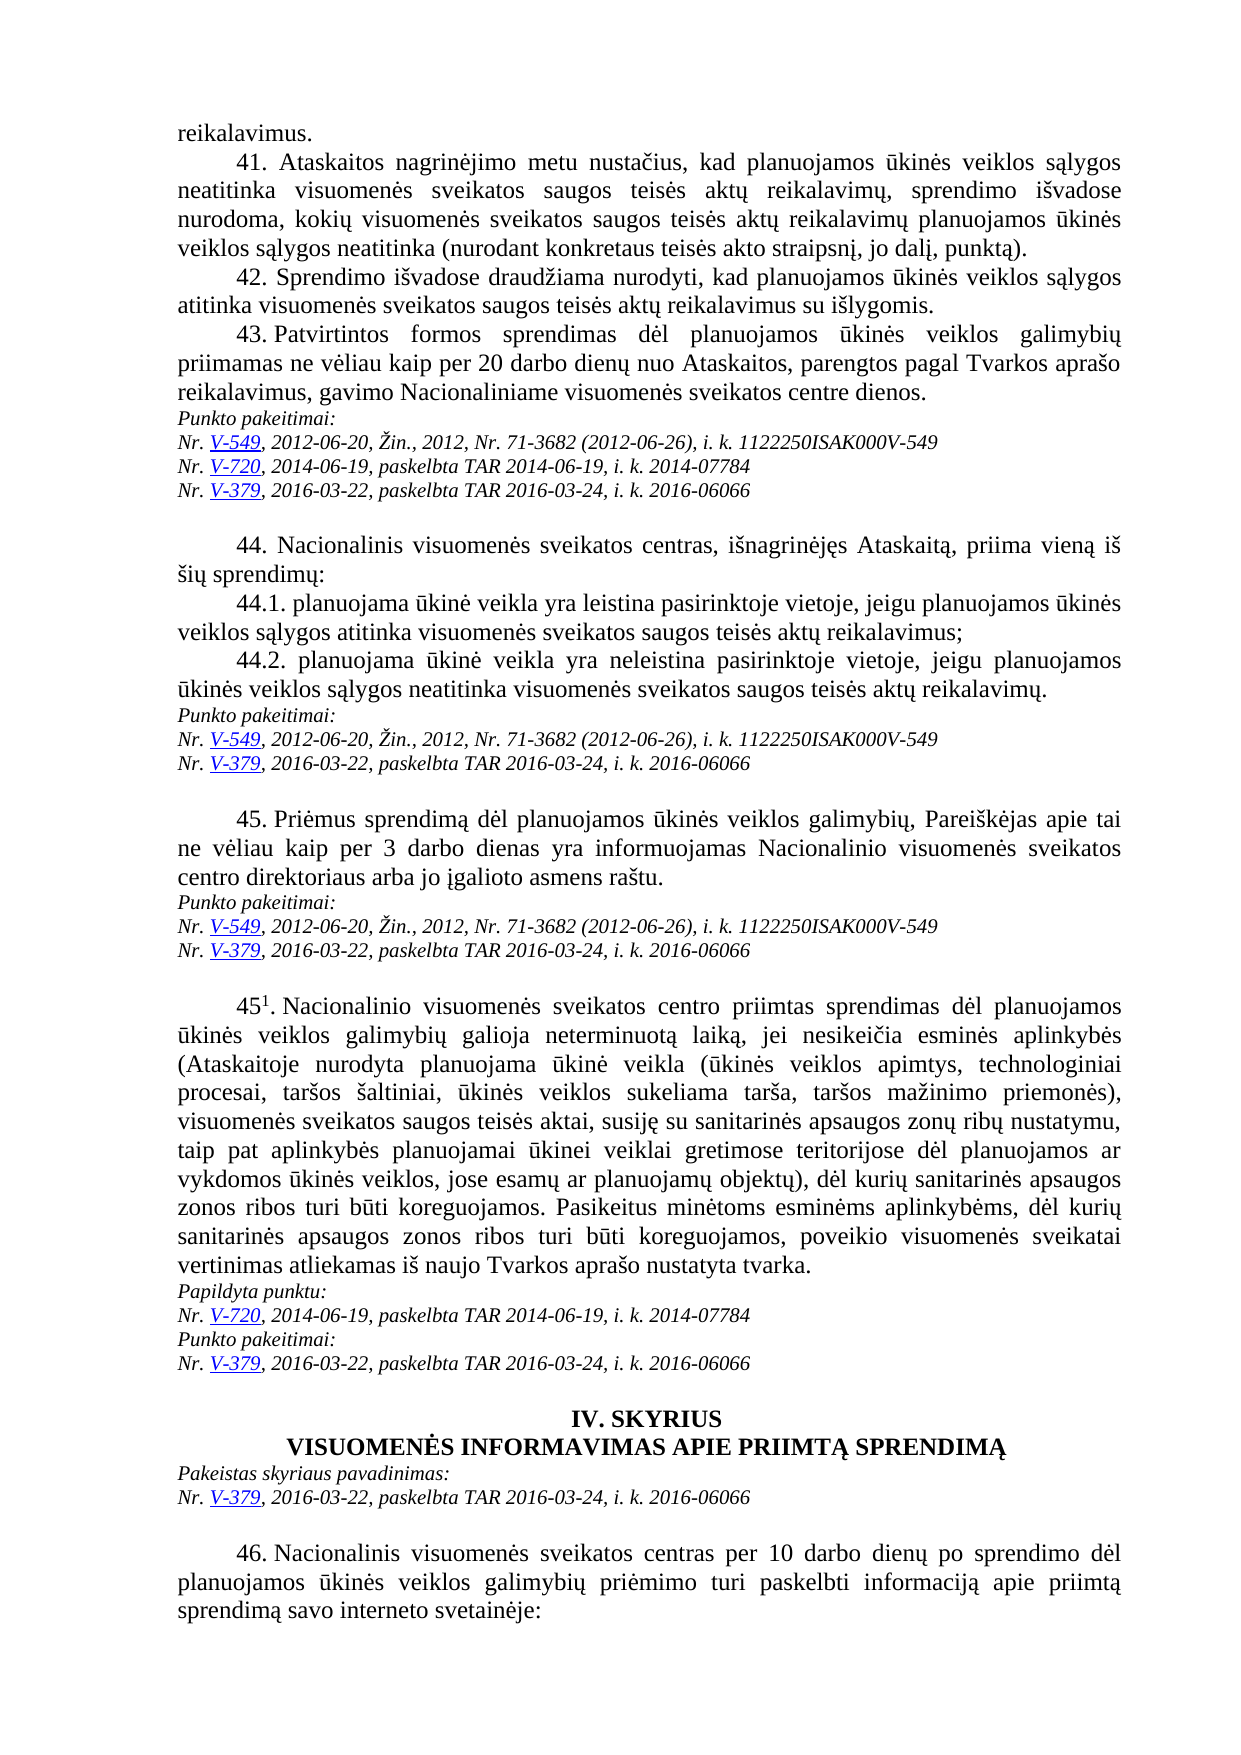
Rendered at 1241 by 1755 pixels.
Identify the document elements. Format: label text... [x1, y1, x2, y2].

text 45. Priėmus sprendimą dėl planuojamos ūkinės veiklos galimybių, Pareiškėjas apie tai ne vėliau kaip per 3 darbo dienas yra informuojamas Nacionalinio visuomenės sveikatos centro direktoriaus arba jo įgalioto asmens raštu. [177, 804, 1122, 890]
text 46. Nacionalinis visuomenės sveikatos centras per 10 darbo dienų po sprendimo dėl planuojamos ūkinės veiklos galimybių priėmimo turi paskelbti informaciją apie priimtą sprendimą savo interneto svetainėje: [177, 1538, 1122, 1624]
text Pakeistas skyriaus pavadinimas: [177, 1461, 1122, 1485]
text Nr. V-549, 2012-06-20, Žin., 2012, Nr. 71-3682 (2012-06-26), i. k. 1122250ISAK000V-549 [177, 727, 1122, 751]
text 44.2. planuojama ūkinė veikla yra neleistina pasirinktoje vietoje, jeigu planuojamos ūkinės veiklos sąlygos neatitinka visuomenės sveikatos saugos teisės aktų reikalavimų. [177, 646, 1122, 703]
text Nr. V-379, 2016-03-22, paskelbta TAR 2016-03-24, i. k. 2016-06066 [177, 751, 1122, 775]
text Punkto pakeitimai: [177, 1327, 1122, 1351]
text Nr. V-379, 2016-03-22, paskelbta TAR 2016-03-24, i. k. 2016-06066 [177, 1351, 1122, 1375]
text Nr. V-549, 2012-06-20, Žin., 2012, Nr. 71-3682 (2012-06-26), i. k. 1122250ISAK000V-549 [177, 914, 1122, 938]
text Nr. V-720, 2014-06-19, paskelbta TAR 2014-06-19, i. k. 2014-07784 [177, 454, 1122, 478]
text 451. Nacionalinio visuomenės sveikatos centro priimtas sprendimas dėl planuojamos ūkinės veiklos galimybių galioja neterminuotą laiką, jei nesikeičia esminės aplinkybės (Ataskaitoje nurodyta planuojama ūkinė veikla (ūkinės veiklos apimtys, technologiniai procesai, taršos šaltiniai, ūkinės veiklos sukeliama tarša, taršos mažinimo priemonės), visuomenės sveikatos saugos teisės aktai, susiję su sanitarinės apsaugos zonų ribų nustatymu, taip pat aplinkybės planuojamai ūkinei veiklai gretimose teritorijose dėl planuojamos ar vykdomos ūkinės veiklos, jose esamų ar planuojamų objektų), dėl kurių sanitarinės apsaugos zonos ribos turi būti koreguojamos. Pasikeitus minėtoms esminėms aplinkybėms, dėl kurių sanitarinės apsaugos zonos ribos turi būti koreguojamos, poveikio visuomenės sveikatai vertinimas atliekamas iš naujo Tvarkos aprašo nustatyta tvarka. [177, 991, 1122, 1279]
text Punkto pakeitimai: [177, 406, 1122, 430]
text Nr. V-379, 2016-03-22, paskelbta TAR 2016-03-24, i. k. 2016-06066 [177, 938, 1122, 962]
text Punkto pakeitimai: [177, 703, 1122, 727]
text 42. Sprendimo išvadose draudžiama nurodyti, kad planuojamos ūkinės veiklos sąlygos atitinka visuomenės sveikatos saugos teisės aktų reikalavimus su išlygomis. [177, 262, 1122, 319]
text Nr. V-720, 2014-06-19, paskelbta TAR 2014-06-19, i. k. 2014-07784 [177, 1303, 1122, 1327]
text Nr. V-379, 2016-03-22, paskelbta TAR 2016-03-24, i. k. 2016-06066 [177, 478, 1122, 502]
text 44.1. planuojama ūkinė veikla yra leistina pasirinktoje vietoje, jeigu planuojamos ūkinės veiklos sąlygos atitinka visuomenės sveikatos saugos teisės aktų reikalavimus; [177, 588, 1122, 646]
text Nr. V-379, 2016-03-22, paskelbta TAR 2016-03-24, i. k. 2016-06066 [177, 1485, 1122, 1509]
text 41. Ataskaitos nagrinėjimo metu nustačius, kad planuojamos ūkinės veiklos sąlygos neatitinka visuomenės sveikatos saugos teisės aktų reikalavimų, sprendimo išvadose nurodoma, kokių visuomenės sveikatos saugos teisės aktų reikalavimų planuojamos ūkinės veiklos sąlygos neatitinka (nurodant konkretaus teisės akto straipsnį, jo dalį, punktą). [177, 147, 1122, 262]
text Nr. V-549, 2012-06-20, Žin., 2012, Nr. 71-3682 (2012-06-26), i. k. 1122250ISAK000V-549 [177, 430, 1122, 454]
text 44. Nacionalinis visuomenės sveikatos centras, išnagrinėjęs Ataskaitą, priima vieną iš šių sprendimų: [177, 531, 1122, 588]
text IV. SKYRIUS VISUOMENĖS INFORMAVIMAS APIE PRIIMTĄ SPRENDIMĄ [177, 1404, 1122, 1461]
text reikalavimus. [177, 118, 1122, 147]
text Papildyta punktu: [177, 1279, 1122, 1303]
text Punkto pakeitimai: [177, 890, 1122, 914]
text 43. Patvirtintos formos sprendimas dėl planuojamos ūkinės veiklos galimybių priimamas ne vėliau kaip per 20 darbo dienų nuo Ataskaitos, parengtos pagal Tvarkos aprašo reikalavimus, gavimo Nacionaliniame visuomenės sveikatos centre dienos. [177, 319, 1122, 406]
